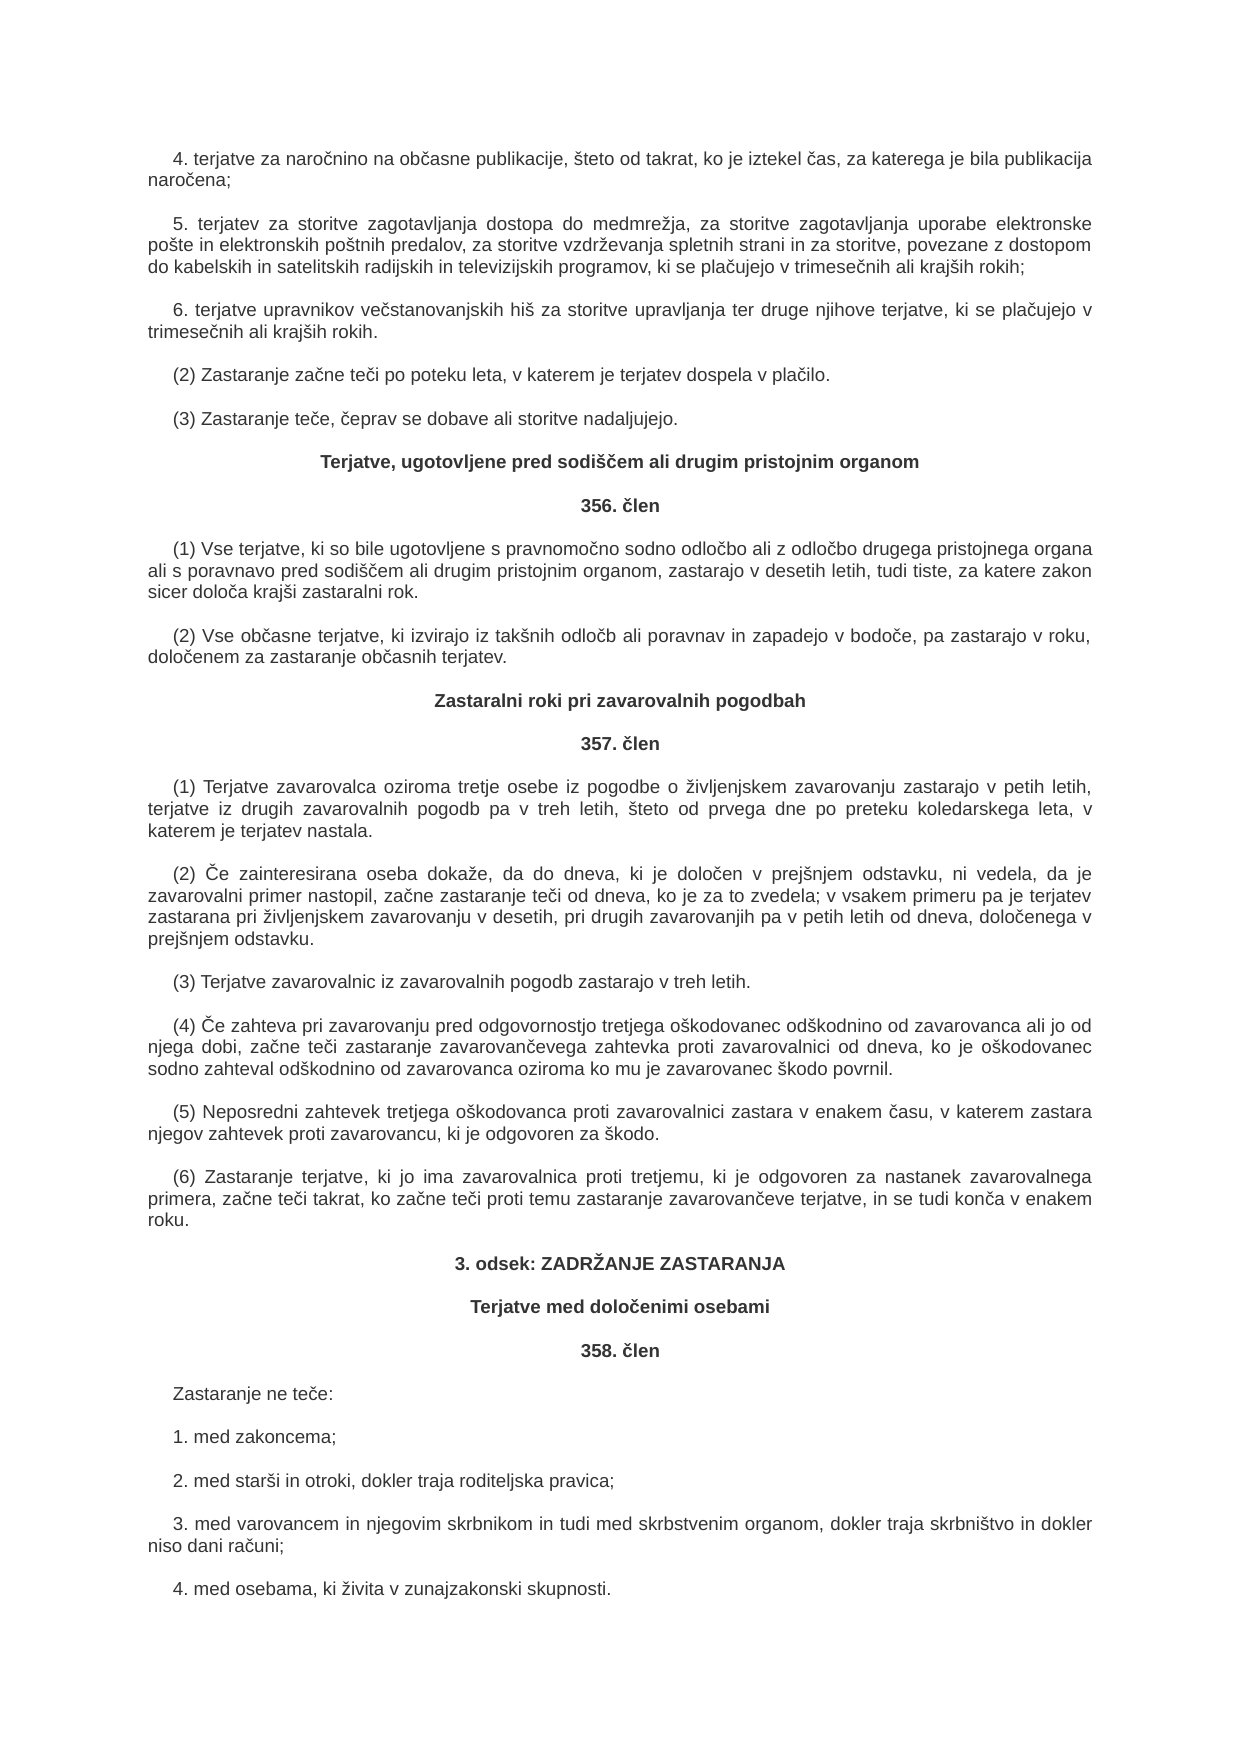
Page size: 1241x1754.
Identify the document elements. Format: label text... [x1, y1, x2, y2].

text (1) Terjatve zavarovalca oziroma tretje osebe iz pogodbe o življenjskem zavarovanju zastarajo v petih letih, terjatve iz drugih zavarovalnih pogodb pa v treh letih, šteto od prvega dne po preteku koledarskega leta, v katerem je terjatev nastala. [148, 776, 1093, 841]
text Zastaralni roki pri zavarovalnih pogodbah [148, 689, 1093, 711]
text 4. terjatve za naročnino na občasne publikacije, šteto od takrat, ko je iztekel čas, za katerega je bila publikacija naročena; [148, 148, 1093, 191]
text Terjatve, ugotovljene pred sodiščem ali drugim pristojnim organom [148, 451, 1093, 473]
text 5. terjatev za storitve zagotavljanja dostopa do medmrežja, za storitve zagotavljanja uporabe elektronske pošte in elektronskih poštnih predalov, za storitve vzdrževanja spletnih strani in za storitve, povezane z dostopom do kabelskih in satelitskih radijskih in televizijskih programov, ki se plačujejo v trimesečnih ali krajših rokih; [148, 213, 1093, 277]
text 1. med zakoncema; [148, 1426, 1093, 1448]
text (3) Terjatve zavarovalnic iz zavarovalnih pogodb zastarajo v treh letih. [148, 971, 1093, 993]
text (2) Če zainteresirana oseba dokaže, da do dneva, ki je določen v prejšnjem odstavku, ni vedela, da je zavarovalni primer nastopil, začne zastaranje teči od dneva, ko je za to zvedela; v vsakem primeru pa je terjatev zastarana pri življenjskem zavarovanju v desetih, pri drugih zavarovanjih pa v petih letih od dneva, določenega v prejšnjem odstavku. [148, 863, 1093, 949]
text 356. člen [148, 494, 1093, 516]
text 2. med starši in otroki, dokler traja roditeljska pravica; [148, 1470, 1093, 1491]
text (6) Zastaranje terjatve, ki jo ima zavarovalnica proti tretjemu, ki je odgovoren za nastanek zavarovalnega primera, začne teči takrat, ko začne teči proti temu zastaranje zavarovančeve terjatve, in se tudi konča v enakem roku. [148, 1166, 1093, 1231]
text 3. med varovancem in njegovim skrbnikom in tudi med skrbstvenim organom, dokler traja skrbništvo in dokler niso dani računi; [148, 1513, 1093, 1556]
text 6. terjatve upravnikov večstanovanjskih hiš za storitve upravljanja ter druge njihove terjatve, ki se plačujejo v trimesečnih ali krajših rokih. [148, 299, 1093, 342]
text 3. odsek: ZADRŽANJE ZASTARANJA [148, 1253, 1093, 1274]
text 358. člen [148, 1339, 1093, 1361]
text (1) Vse terjatve, ki so bile ugotovljene s pravnomočno sodno odločbo ali z odločbo drugega pristojnega organa ali s poravnavo pred sodiščem ali drugim pristojnim organom, zastarajo v desetih letih, tudi tiste, za katere zakon sicer določa krajši zastaralni rok. [148, 538, 1093, 603]
text Zastaranje ne teče: [148, 1383, 1093, 1404]
text Terjatve med določenimi osebami [148, 1296, 1093, 1318]
text 4. med osebama, ki živita v zunajzakonski skupnosti. [148, 1578, 1093, 1600]
text (4) Če zahteva pri zavarovanju pred odgovornostjo tretjega oškodovanec odškodnino od zavarovanca ali jo od njega dobi, začne teči zastaranje zavarovančevega zahtevka proti zavarovalnici od dneva, ko je oškodovanec sodno zahteval odškodnino od zavarovanca oziroma ko mu je zavarovanec škodo povrnil. [148, 1014, 1093, 1079]
text (3) Zastaranje teče, čeprav se dobave ali storitve nadaljujejo. [148, 408, 1093, 429]
text 357. člen [148, 733, 1093, 754]
text (2) Zastaranje začne teči po poteku leta, v katerem je terjatev dospela v plačilo. [148, 364, 1093, 386]
text (5) Neposredni zahtevek tretjega oškodovanca proti zavarovalnici zastara v enakem času, v katerem zastara njegov zahtevek proti zavarovancu, ki je odgovoren za škodo. [148, 1101, 1093, 1144]
text (2) Vse občasne terjatve, ki izvirajo iz takšnih odločb ali poravnav in zapadejo v bodoče, pa zastarajo v roku, določenem za zastaranje občasnih terjatev. [148, 624, 1093, 668]
